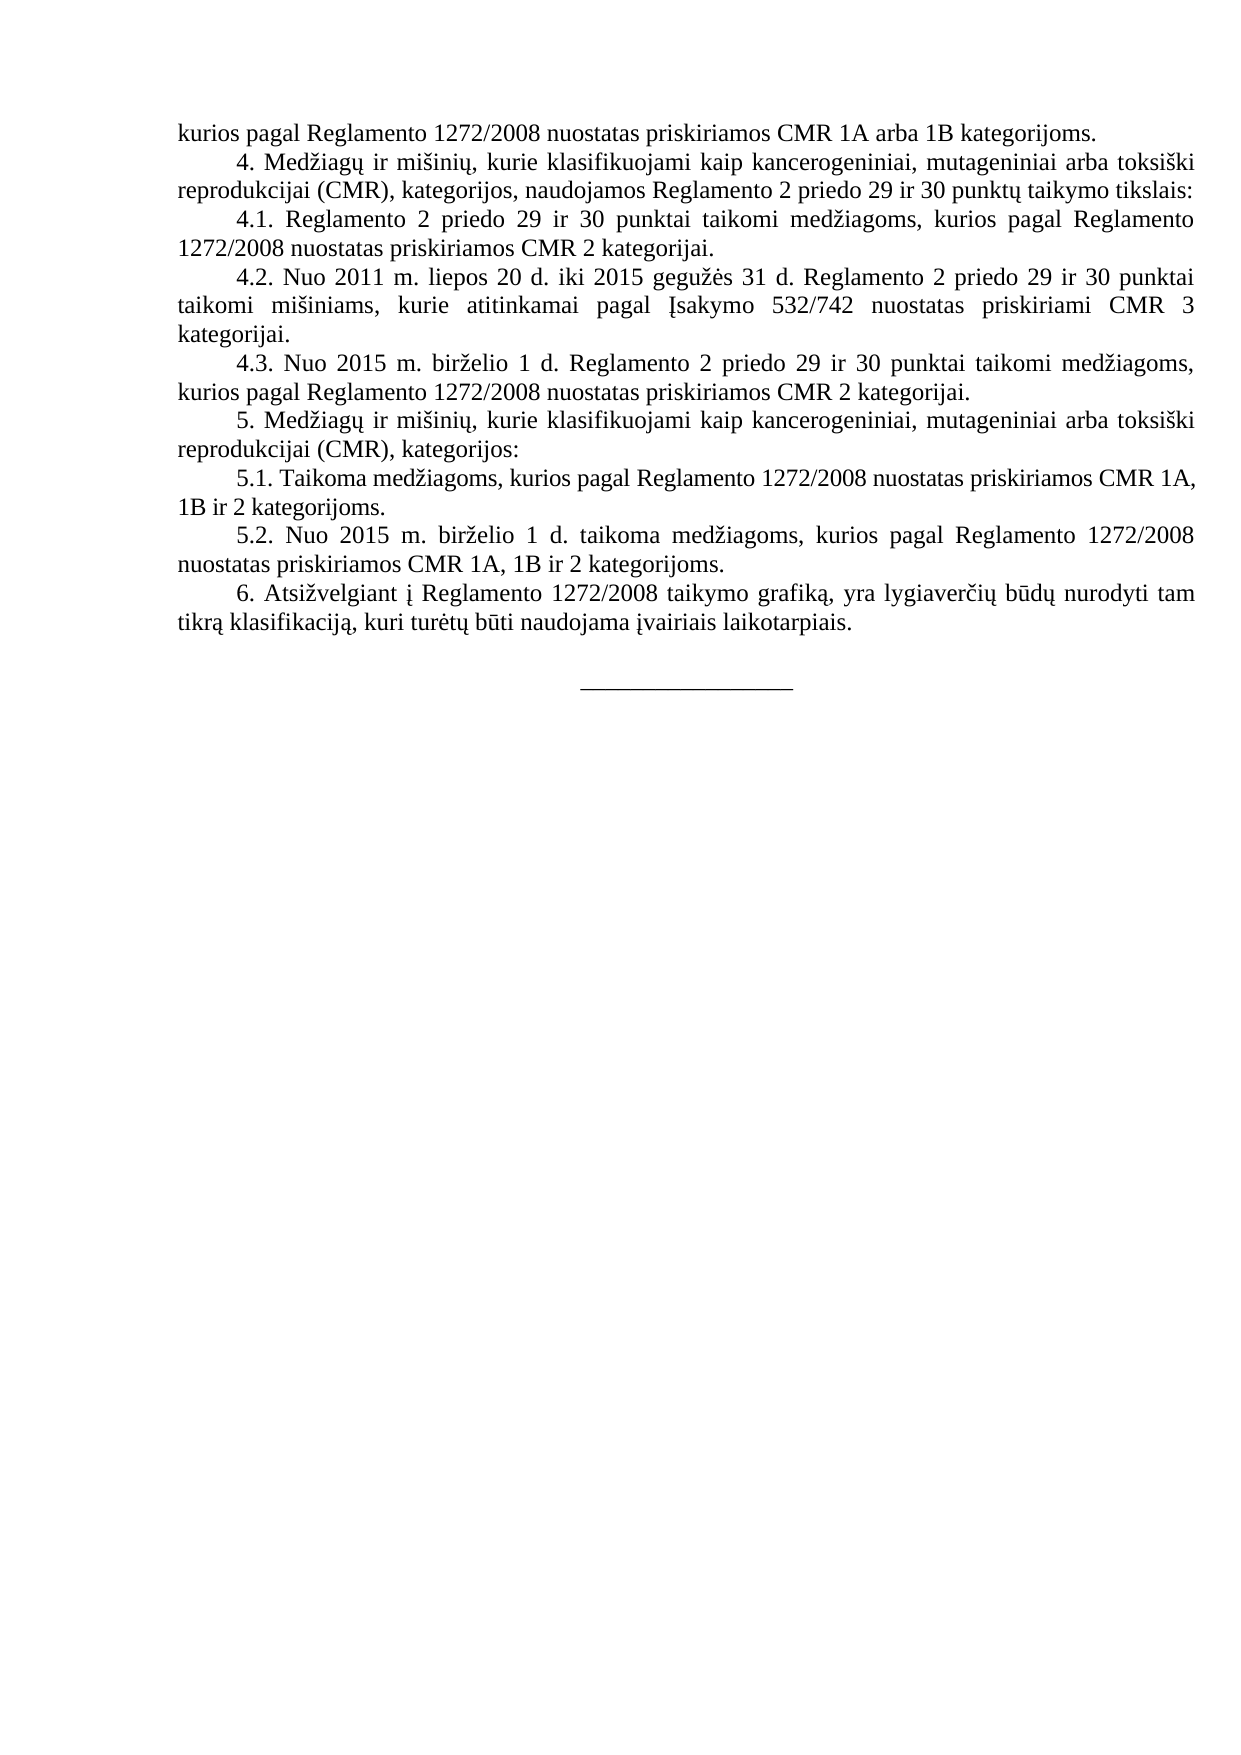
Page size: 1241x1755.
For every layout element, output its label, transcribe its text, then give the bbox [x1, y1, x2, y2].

text 4.1. Reglamento 2 priedo 29 ir 30 punktai taikomi medžiagoms, kurios pagal Reglamento 1272/2008 nuostatas priskiriamos CMR 2 kategorijai. [177, 204, 1196, 262]
text 4.3. Nuo 2015 m. birželio 1 d. Reglamento 2 priedo 29 ir 30 punktai taikomi medžiagoms, kurios pagal Reglamento 1272/2008 nuostatas priskiriamos CMR 2 kategorijai. [177, 348, 1196, 406]
text 5.2. Nuo 2015 m. birželio 1 d. taikoma medžiagoms, kurios pagal Reglamento 1272/2008 nuostatas priskiriamos CMR 1A, 1B ir 2 kategorijoms. [177, 521, 1196, 578]
text _________________ [177, 664, 1196, 693]
text kurios pagal Reglamento 1272/2008 nuostatas priskiriamos CMR 1A arba 1B kategorijoms. [177, 118, 1196, 147]
text 4. Medžiagų ir mišinių, kurie klasifikuojami kaip kancerogeniniai, mutageniniai arba toksiški reprodukcijai (CMR), kategorijos, naudojamos Reglamento 2 priedo 29 ir 30 punktų taikymo tikslais: [177, 147, 1196, 204]
text 6. Atsižvelgiant į Reglamento 1272/2008 taikymo grafiką, yra lygiaverčių būdų nurodyti tam tikrą klasifikaciją, kuri turėtų būti naudojama įvairiais laikotarpiais. [177, 578, 1196, 636]
text 5.1. Taikoma medžiagoms, kurios pagal Reglamento 1272/2008 nuostatas priskiriamos CMR 1A, 1B ir 2 kategorijoms. [177, 463, 1196, 521]
text 4.2. Nuo 2011 m. liepos 20 d. iki 2015 gegužės 31 d. Reglamento 2 priedo 29 ir 30 punktai taikomi mišiniams, kurie atitinkamai pagal Įsakymo 532/742 nuostatas priskiriami CMR 3 kategorijai. [177, 262, 1196, 348]
text 5. Medžiagų ir mišinių, kurie klasifikuojami kaip kancerogeniniai, mutageniniai arba toksiški reprodukcijai (CMR), kategorijos: [177, 406, 1196, 463]
